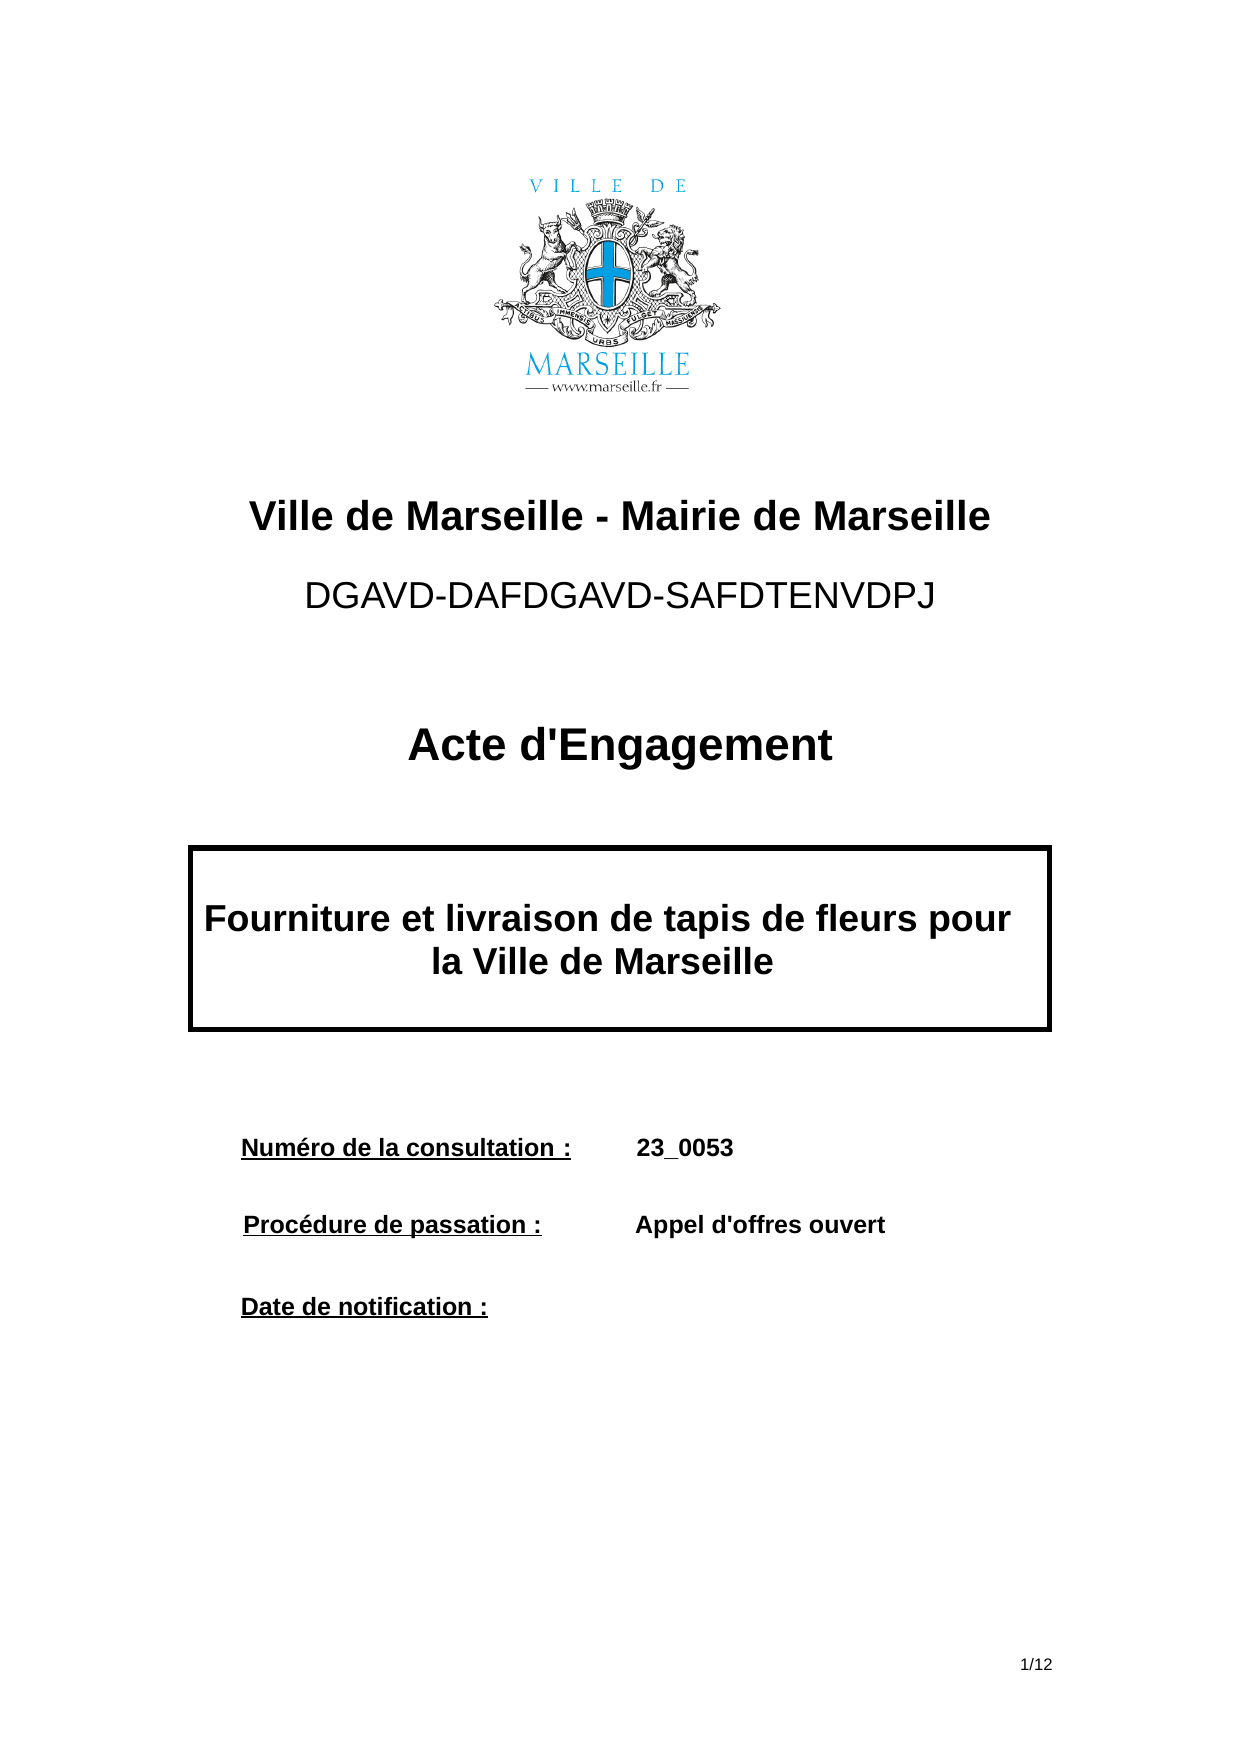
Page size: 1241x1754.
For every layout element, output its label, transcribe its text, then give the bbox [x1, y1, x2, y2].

text DGAVD-DAFDGAVD-SAFDTENVDPJ [188, 573, 1052, 616]
text Fourniture et livraison de tapis de fleurs pour la Ville de Marseille [193, 888, 1047, 982]
text Ville de Marseille - Mairie de Marseille [188, 492, 1052, 539]
text Date de notification : [241, 1291, 1052, 1320]
text Acte d'Engagement [188, 717, 1052, 770]
picture [491, 173, 728, 396]
text Procédure de passation : Appel d'offres ouvert [243, 1210, 1052, 1239]
text Numéro de la consultation : 23_0053 [241, 1133, 1052, 1162]
